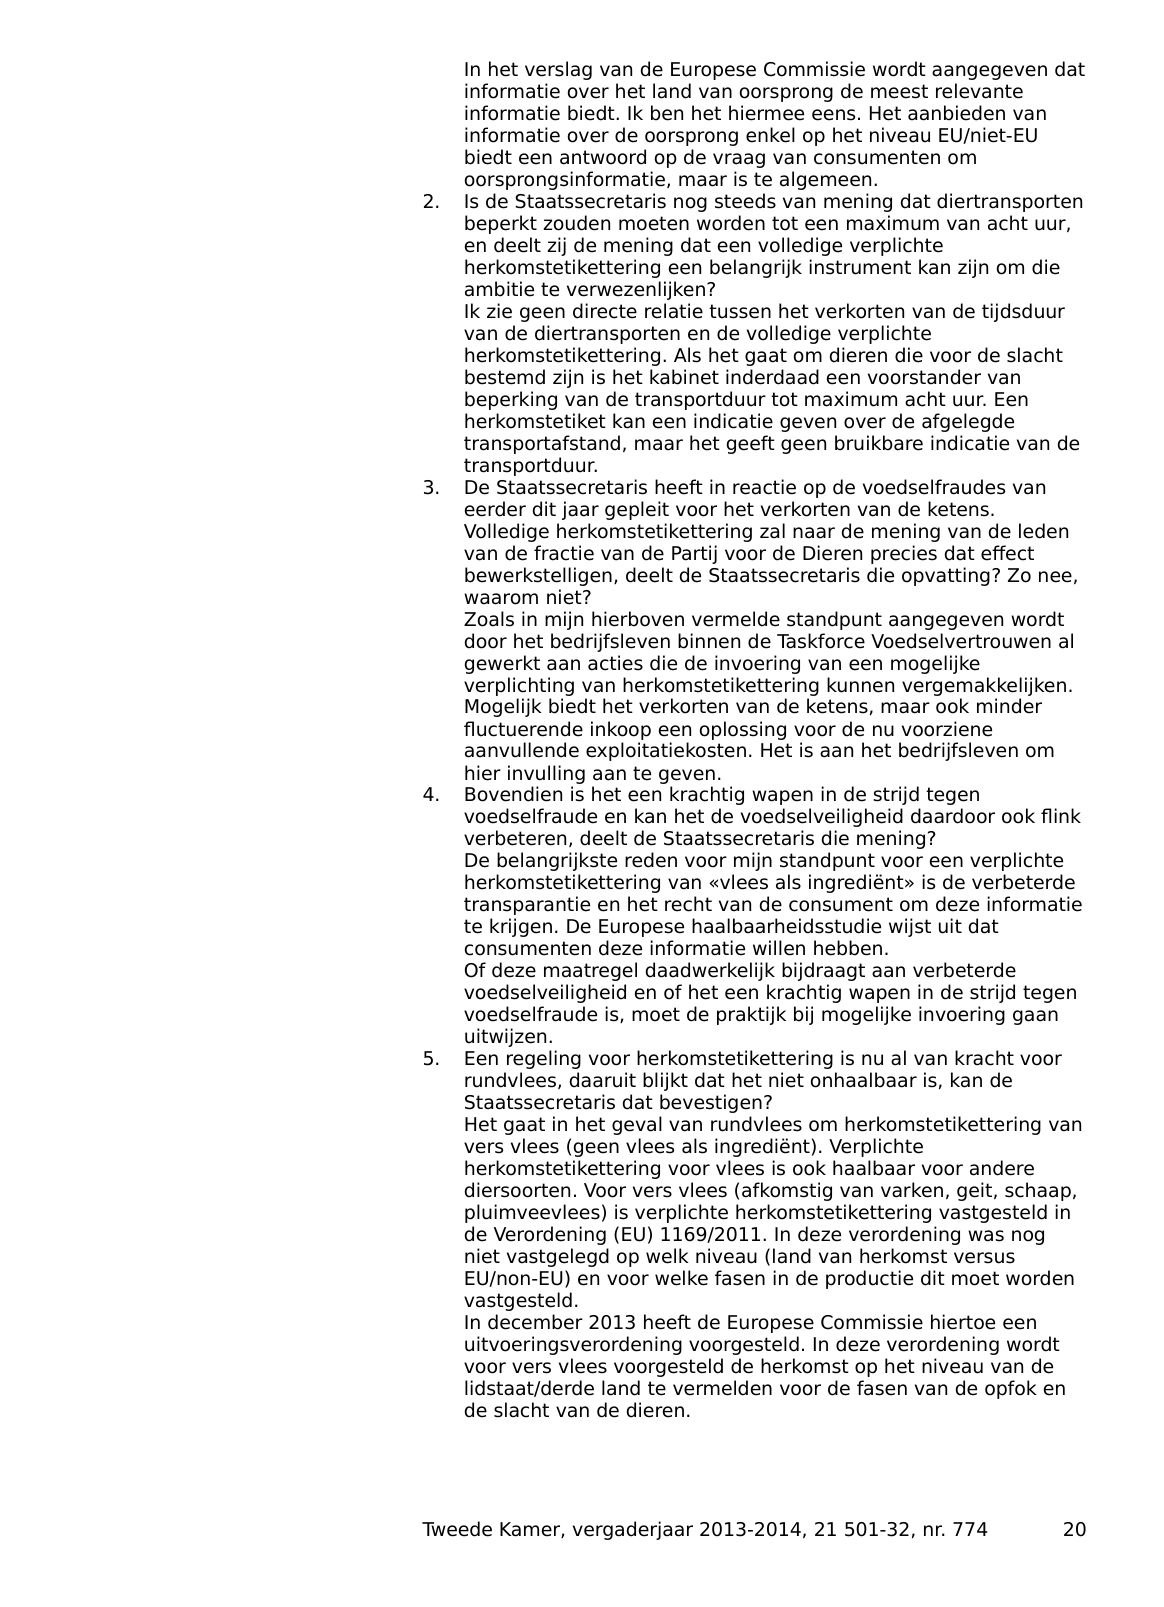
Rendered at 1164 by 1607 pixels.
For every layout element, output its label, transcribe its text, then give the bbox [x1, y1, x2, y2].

text Ik zie geen directe relatie tussen het verkorten van de tijdsduur van de diertransporten en de volledige verplichte herkomstetikettering. Als het gaat om dieren die voor de slacht bestemd zijn is het kabinet inderdaad een voorstander van beperking van de transportduur tot maximum acht uur. Een herkomstetiket kan een indicatie geven over de afgelegde transportafstand, maar het geeft geen bruikbare indicatie van de transportduur. [464, 301, 1087, 477]
text Of deze maatregel daadwerkelijk bijdraagt aan verbeterde voedselveiligheid en of het een krachtig wapen in de strijd tegen voedselfraude is, moet de praktijk bij mogelijke invoering gaan uitwijzen. [464, 960, 1087, 1048]
text Zoals in mijn hierboven vermelde standpunt aangegeven wordt door het bedrijfsleven binnen de Taskforce Voedselvertrouwen al gewerkt aan acties die de invoering van een mogelijke verplichting van herkomstetikettering kunnen vergemakkelijken. Mogelijk biedt het verkorten van de ketens, maar ook minder fluctuerende inkoop een oplossing voor de nu voorziene aanvullende exploitatiekosten. Het is aan het bedrijfsleven om hier invulling aan te geven. [464, 608, 1087, 784]
text 3. De Staatssecretaris heeft in reactie op de voedselfraudes van eerder dit jaar gepleit voor het verkorten van de ketens. Volledige herkomstetikettering zal naar de mening van de leden van de fractie van de Partij voor de Dieren precies dat effect bewerkstelligen, deelt de Staatssecretaris die opvatting? Zo nee, waarom niet? [422, 477, 1087, 608]
text In het verslag van de Europese Commissie wordt aangegeven dat informatie over het land van oorsprong de meest relevante informatie biedt. Ik ben het hiermee eens. Het aanbieden van informatie over de oorsprong enkel op het niveau EU/niet-EU biedt een antwoord op de vraag van consumenten om oorsprongsinformatie, maar is te algemeen. [464, 59, 1087, 191]
text 2. Is de Staatssecretaris nog steeds van mening dat diertransporten beperkt zouden moeten worden tot een maximum van acht uur, en deelt zij de mening dat een volledige verplichte herkomstetikettering een belangrijk instrument kan zijn om die ambitie te verwezenlijken? [422, 191, 1087, 301]
text In december 2013 heeft de Europese Commissie hiertoe een uitvoeringsverordening voorgesteld. In deze verordening wordt voor vers vlees voorgesteld de herkomst op het niveau van de lidstaat/derde land te vermelden voor de fasen van de opfok en de slacht van de dieren. [464, 1312, 1087, 1422]
text Het gaat in het geval van rundvlees om herkomstetikettering van vers vlees (geen vlees als ingrediënt). Verplichte herkomstetikettering voor vlees is ook haalbaar voor andere diersoorten. Voor vers vlees (afkomstig van varken, geit, schaap, pluimveevlees) is verplichte herkomstetikettering vastgesteld in de Verordening (EU) 1169/2011. In deze verordening was nog niet vastgelegd op welk niveau (land van herkomst versus EU/non-EU) en voor welke fasen in de productie dit moet worden vastgesteld. [464, 1114, 1087, 1312]
text 5. Een regeling voor herkomstetikettering is nu al van kracht voor rundvlees, daaruit blijkt dat het niet onhaalbaar is, kan de Staatssecretaris dat bevestigen? [422, 1048, 1087, 1114]
text De belangrijkste reden voor mijn standpunt voor een verplichte herkomstetikettering van «vlees als ingrediënt» is de verbeterde transparantie en het recht van de consument om deze informatie te krijgen. De Europese haalbaarheidsstudie wijst uit dat consumenten deze informatie willen hebben. [464, 850, 1087, 960]
text 4. Bovendien is het een krachtig wapen in de strijd tegen voedselfraude en kan het de voedselveiligheid daardoor ook flink verbeteren, deelt de Staatssecretaris die mening? [422, 784, 1087, 850]
